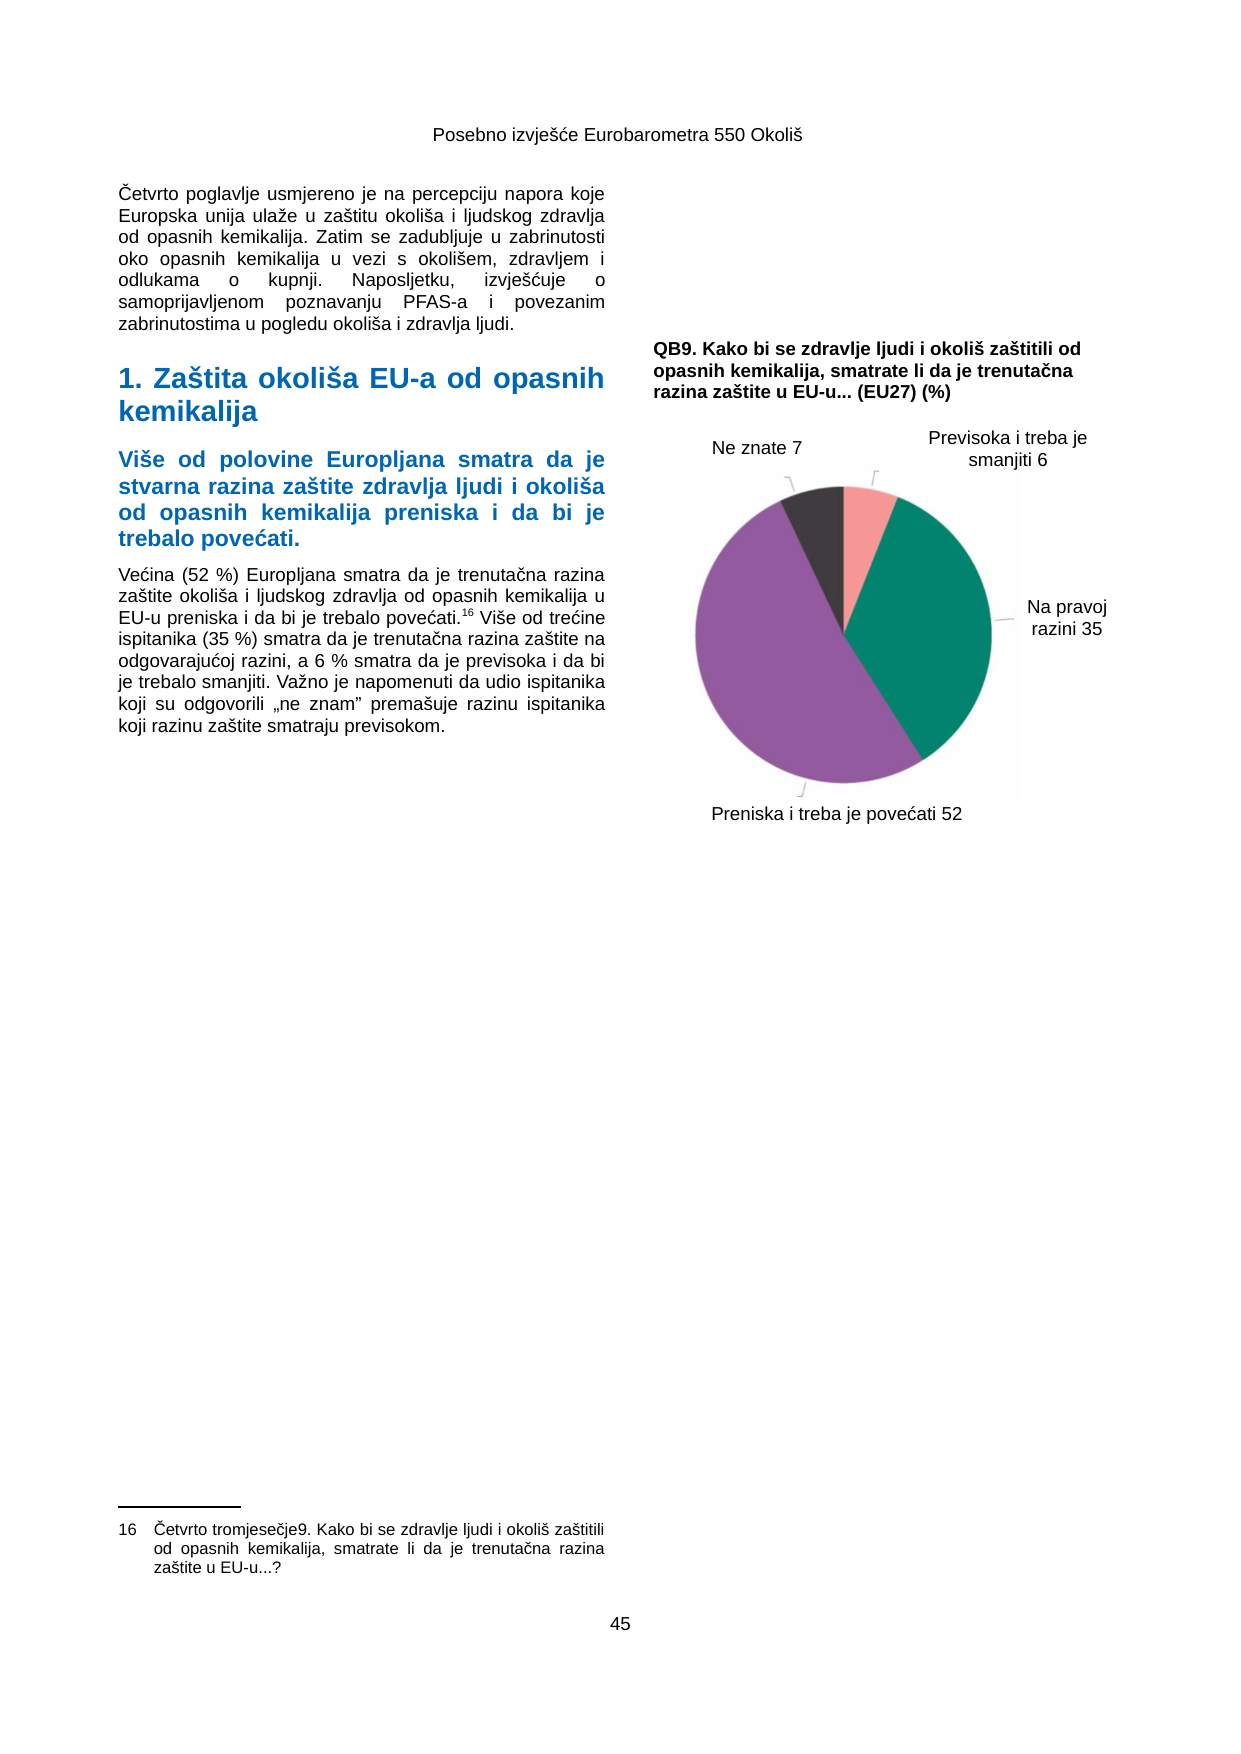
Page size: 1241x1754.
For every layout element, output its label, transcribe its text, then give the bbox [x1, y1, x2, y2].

subtitle 1. Zaštita okoliša EU-a od opasnih kemikalija [118, 361, 605, 428]
text Četvrto poglavlje usmjereno je na percepciju napora koje Europska unija ulaže u zaštitu okoliša i ljudskog zdravlja od opasnih kemikalija. Zatim se zadubljuje u zabrinutosti oko opasnih kemikalija u vezi s okolišem, zdravljem i odlukama o kupnji. Naposljetku, izvješćuje o samoprijavljenom poznavanju PFAS-a i povezanim zabrinutostima u pogledu okoliša i zdravlja ljudi. [118, 183, 605, 334]
picture [690, 464, 1020, 800]
text Više od polovine Europljana smatra da je stvarna razina zaštite zdravlja ljudi i okoliša od opasnih kemikalija preniska i da bi je trebalo povećati. [118, 446, 605, 552]
text Četvrto tromjesečje9. Kako bi se zdravlje ljudi i okoliš zaštitili od opasnih kemikalija, smatrate li da je trenutačna razina zaštite u EU-u...? [118, 1519, 605, 1577]
text Većina (52 %) Europljana smatra da je trenutačna razina zaštite okoliša i ljudskog zdravlja od opasnih kemikalija u EU-u preniska i da bi je trebalo povećati. Više od trećine ispitanika (35 %) smatra da je trenutačna razina zaštite na odgovarajućoj razini, a 6 % smatra da je previsoka i da bi je trebalo smanjiti. Važno je napomenuti da udio ispitanika koji su odgovorili „ne znam” premašuje razinu ispitanika koji razinu zaštite smatraju previsokom. [118, 563, 605, 736]
